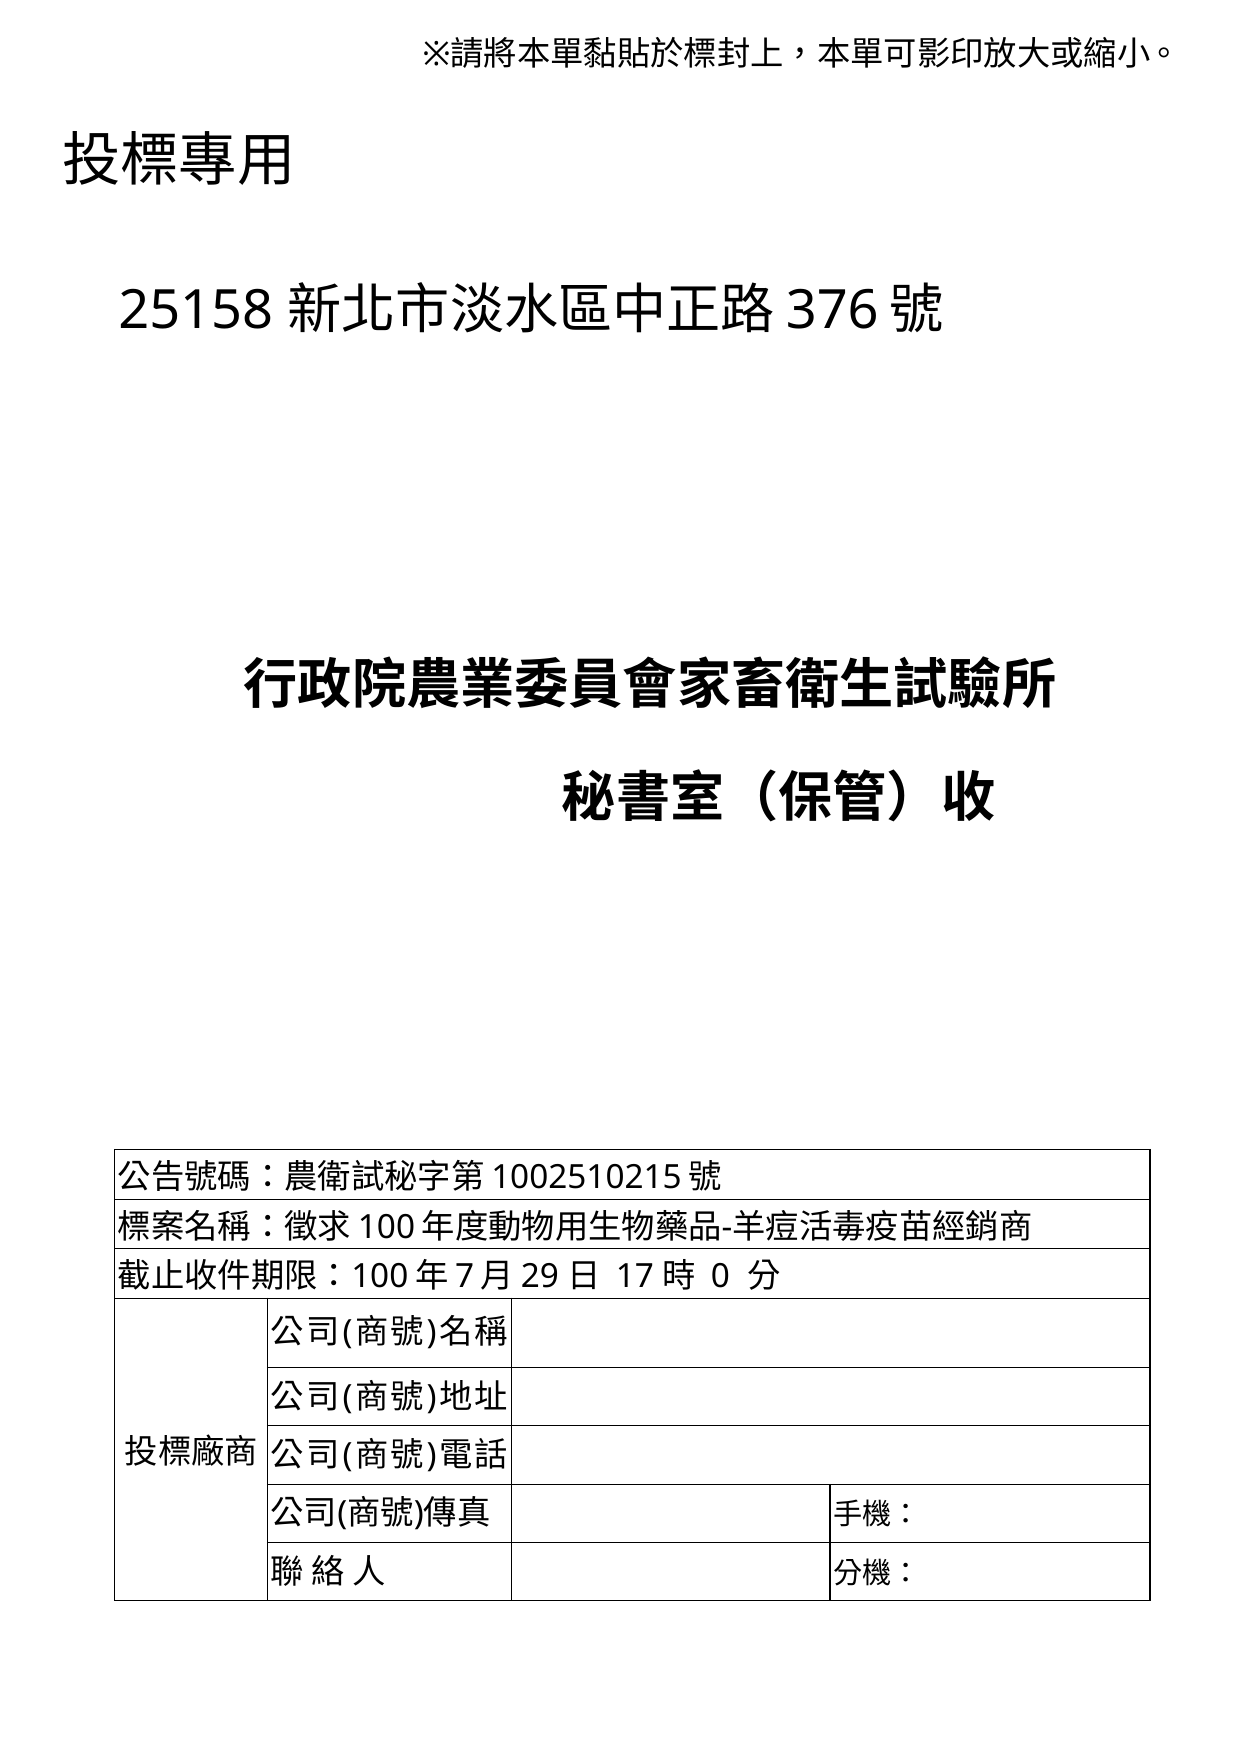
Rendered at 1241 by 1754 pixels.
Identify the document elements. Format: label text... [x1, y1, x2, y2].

table_cell [419, 76, 1181, 128]
table_cell 公司(商號)地址 [268, 1368, 511, 1425]
table_cell 公司(商號)名稱 [268, 1299, 511, 1367]
table_cell [512, 1485, 829, 1542]
text 行政院農業委員會家畜衛生試驗所 [118, 624, 1181, 736]
table_cell 投標廠商 [115, 1299, 267, 1600]
table_cell 公司(商號)傳真 [268, 1485, 511, 1542]
table_cell 聯 絡 人 [268, 1543, 511, 1600]
table_header 公告號碼：農衛試秘字第1002510215號 [115, 1150, 1149, 1198]
table_cell [512, 1426, 1149, 1484]
table_header ※請將本單黏貼於標封上，本單可影印放大或縮小。 [419, 24, 1181, 76]
text 25158 新北市淡水區中正路376號 [118, 249, 1181, 361]
table_cell [512, 1299, 1149, 1367]
table_cell [512, 1543, 829, 1600]
table_cell 手機： [831, 1485, 1149, 1542]
table_cell 公司(商號)電話 [268, 1426, 511, 1484]
table_cell 標案名稱：徵求100年度動物用生物藥品-羊痘活毒疫苗經銷商 [115, 1200, 1149, 1248]
text 秘書室（保管）收 [118, 736, 1181, 849]
table_cell 截止收件期限：100年7月29 日 17 時 0 分 [115, 1249, 1149, 1297]
text 投標專用 [62, 99, 1181, 211]
table_cell [512, 1368, 1149, 1425]
table_cell 分機： [831, 1543, 1149, 1600]
